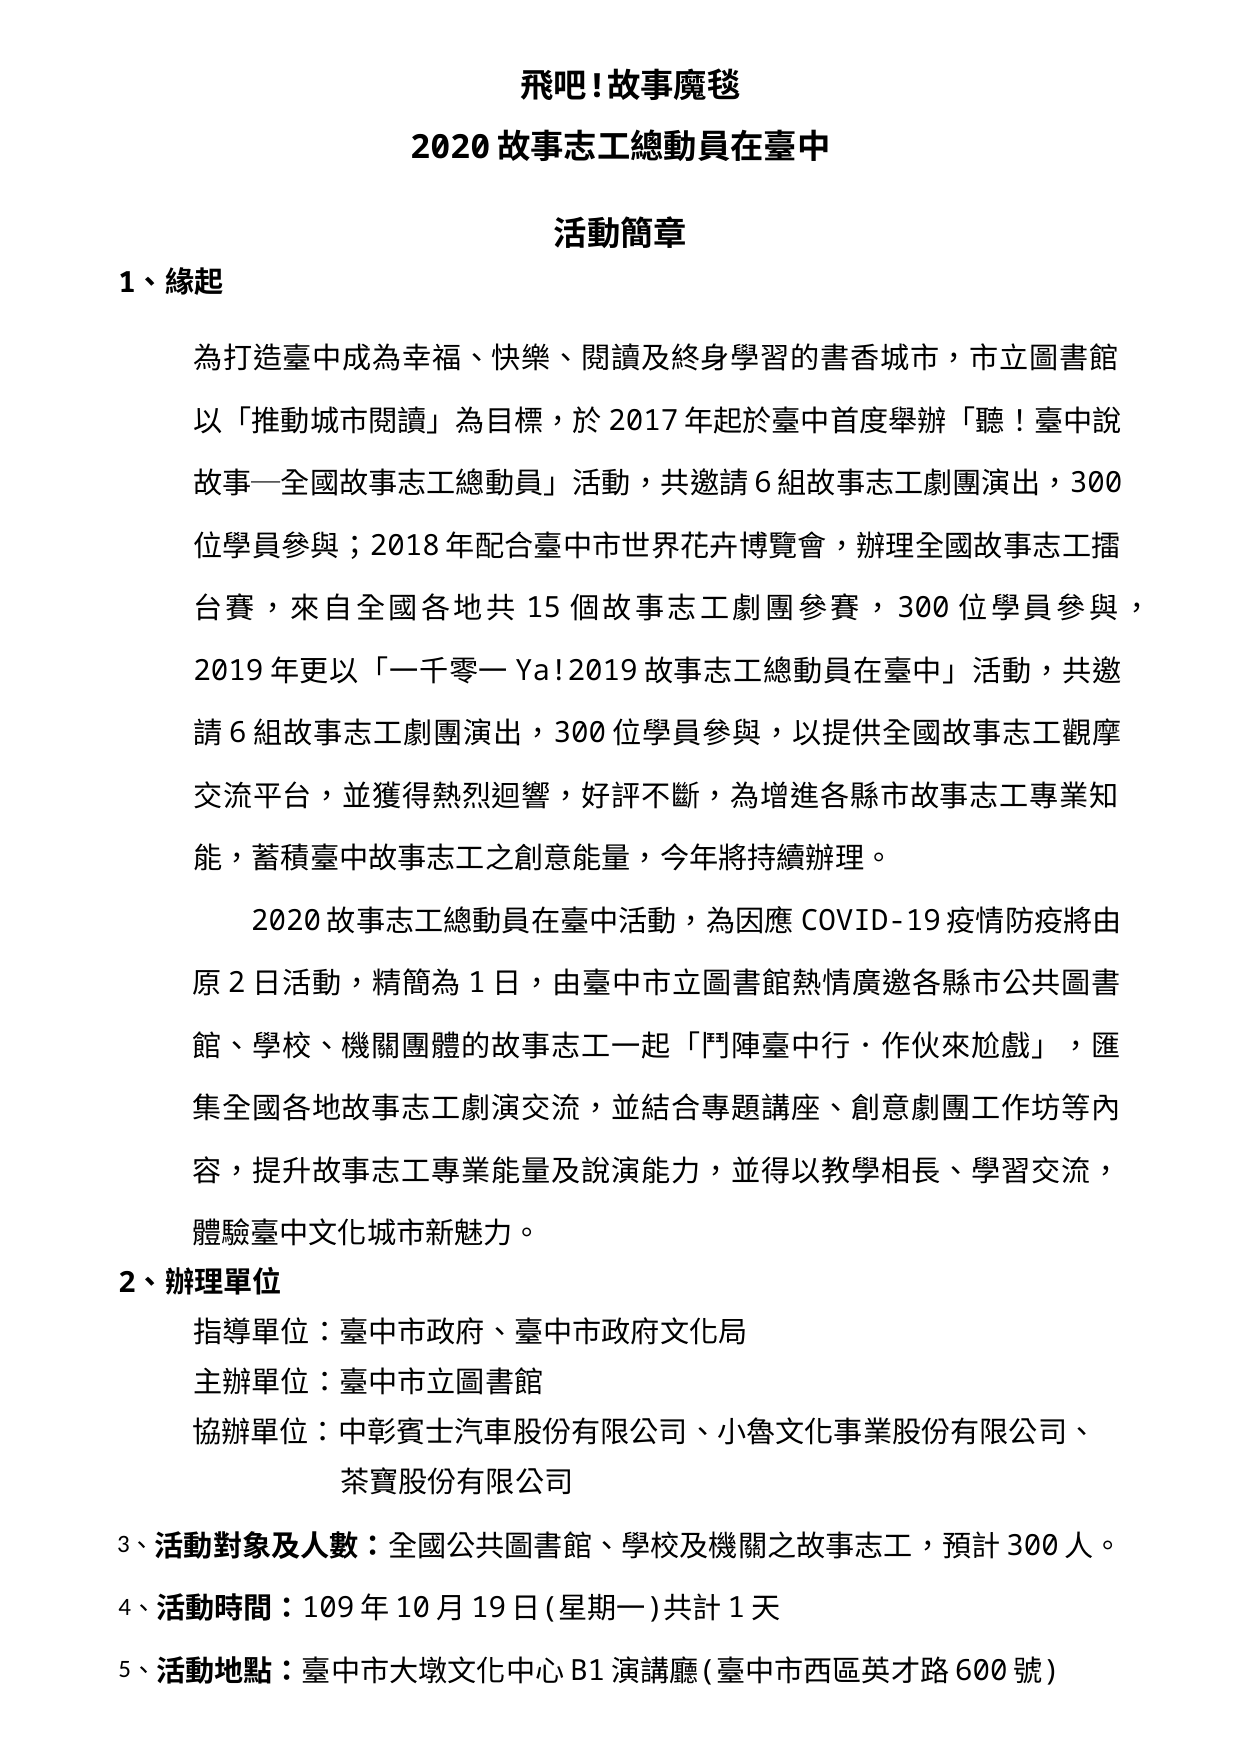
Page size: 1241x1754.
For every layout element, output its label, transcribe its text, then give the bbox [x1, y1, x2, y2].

list 辦理單位 [118, 1252, 1122, 1302]
list 活動對象及人數：全國公共圖書館、學校及機關之故事志工，預計300人。 [117, 1502, 1122, 1564]
list 活動時間：109年10月19日(星期一)共計1天 [118, 1564, 1122, 1627]
text 為打造臺中成為幸福、快樂、閱讀及終身學習的書香城市，市立圖書館以「推動城市閱讀」為目標，於2017年起於臺中首度舉辦「聽！臺中說故事─全國故事志工總動員」活動，共邀請6組故事志工劇團演出，300位學員參與；2018年配合臺中市世界花卉博覽會，辦理全國故事志工擂台賽，來自全國各地共15個故事志工劇團參賽，300位學員參與，2019年更以「一千零一Ya!2019故事志工總動員在臺中」活動，共邀請6組故事志工劇團演出，300位學員參與，以提供全國故事志工觀摩交流平台，並獲得熱烈迴響，好評不斷，為增進各縣市故事志工專業知能，蓄積臺中故事志工之創意能量，今年將持續辦理。 [193, 314, 1122, 877]
text 協辦單位：中彰賓士汽車股份有限公司、小魯文化事業股份有限公司、茶寶股份有限公司 [192, 1402, 1122, 1502]
text 2020故事志工總動員在臺中活動，為因應COVID-19疫情防疫將由原2日活動，精簡為1日，由臺中市立圖書館熱情廣邀各縣市公共圖書館、學校、機關團體的故事志工一起「鬥陣臺中行．作伙來尬戲」，匯集全國各地故事志工劇演交流，並結合專題講座、創意劇團工作坊等內容，提升故事志工專業能量及說演能力，並得以教學相長、學習交流，體驗臺中文化城市新魅力。 [192, 877, 1122, 1252]
text 指導單位：臺中市政府、臺中市政府文化局 [193, 1302, 1122, 1352]
text 2020故事志工總動員在臺中 [118, 125, 1122, 167]
text 飛吧!故事魔毯 [118, 64, 1122, 106]
list 緣起 [118, 252, 1122, 302]
text 主辦單位：臺中市立圖書館 [193, 1352, 1122, 1402]
list 活動地點：臺中市大墩文化中心B1演講廳(臺中市西區英才路600號) [118, 1627, 1122, 1689]
text 活動簡章 [118, 189, 1122, 252]
